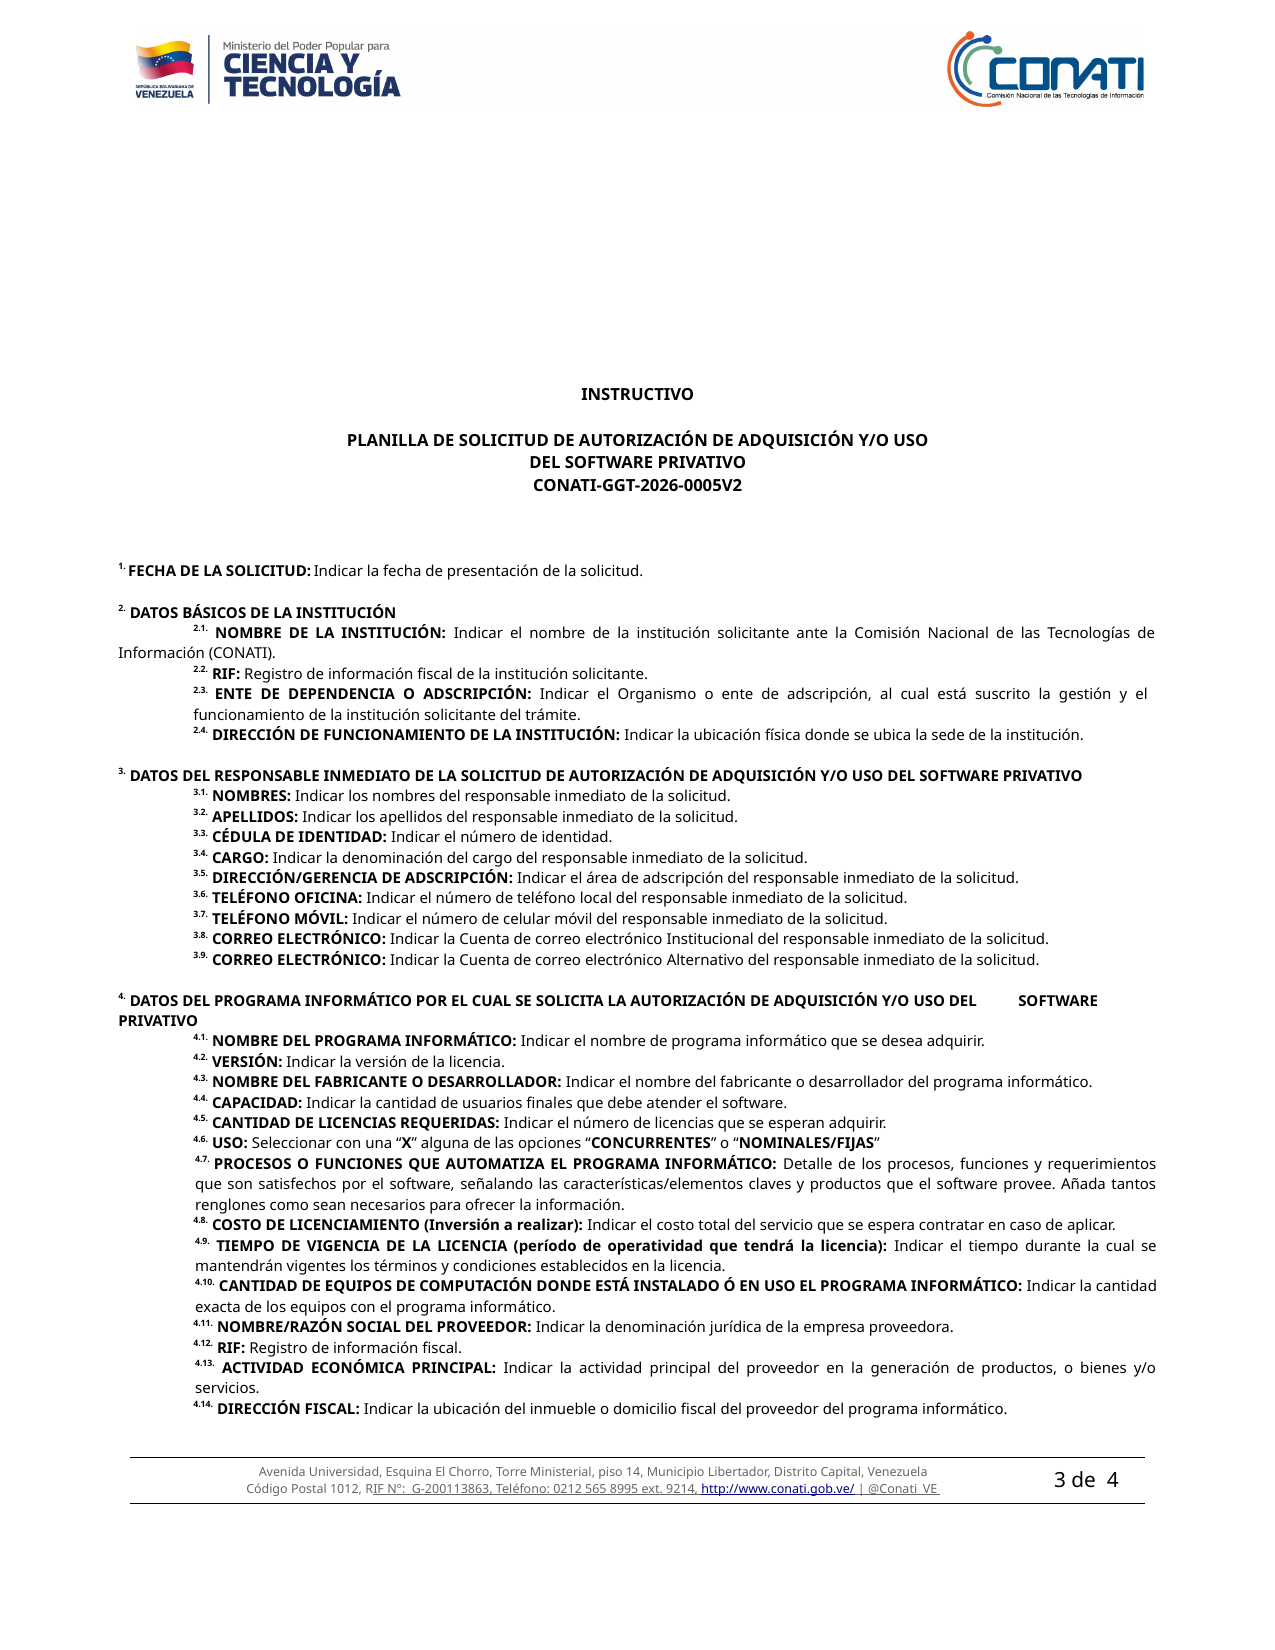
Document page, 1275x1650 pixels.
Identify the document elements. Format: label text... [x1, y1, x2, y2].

text 4.8. COSTO DE LICENCIAMIENTO (Inversión a realizar): Indicar el costo total del servicio que se espera contratar en caso de aplicar. [118, 1214, 1157, 1235]
text 4.1. NOMBRE DEL PROGRAMA INFORMÁTICO: Indicar el nombre de programa informático que se desea adquirir. [118, 1031, 1157, 1051]
text 4.9. TIEMPO DE VIGENCIA DE LA LICENCIA (período de operatividad que tendrá la licencia): Indicar el tiempo durante la cual se mantendrán vigentes los términos y condiciones establecidos en la licencia. [195, 1235, 1157, 1276]
text 4.13. ACTIVIDAD ECONÓMICA PRINCIPAL: Indicar la actividad principal del proveedor en la generación de productos, o bienes y/o servicios. [195, 1357, 1157, 1398]
text 2. DATOS BÁSICOS DE LA INSTITUCIÓN [118, 602, 1157, 622]
text 2.4. DIRECCIÓN DE FUNCIONAMIENTO DE LA INSTITUCIÓN: Indicar la ubicación física donde se ubica la sede de la institución. [118, 724, 1157, 745]
text 3.6. TELÉFONO OFICINA: Indicar el número de teléfono local del responsable inmediato de la solicitud. [118, 888, 1157, 908]
text CONATI-GGT-2026-0005V2 [118, 474, 1157, 497]
text 4.3. NOMBRE DEL FABRICANTE O DESARROLLADOR: Indicar el nombre del fabricante o desarrollador del programa informático. [118, 1072, 1157, 1092]
text 3. DATOS DEL RESPONSABLE INMEDIATO DE LA SOLICITUD DE AUTORIZACIÓN DE ADQUISICIÓN Y/O USO DEL SOFTWARE PRIVATIVO [118, 765, 1157, 786]
text 3.1. NOMBRES: Indicar los nombres del responsable inmediato de la solicitud. [118, 786, 1157, 806]
text 2.2. RIF: Registro de información fiscal de la institución solicitante. [118, 663, 1157, 684]
text 4.10. CANTIDAD DE EQUIPOS DE COMPUTACIÓN DONDE ESTÁ INSTALADO Ó EN USO EL PROGRAMA INFORMÁTICO: Indicar la cantidad exacta de los equipos con el programa informático. [195, 1276, 1157, 1317]
text 4. DATOS DEL PROGRAMA INFORMÁTICO POR EL CUAL SE SOLICITA LA AUTORIZACIÓN DE ADQUISICIÓN Y/O USO DEL SOFTWARE PRIVATIVO [118, 990, 1157, 1031]
text 4.5. CANTIDAD DE LICENCIAS REQUERIDAS: Indicar el número de licencias que se esperan adquirir. [118, 1112, 1157, 1133]
text 3.7. TELÉFONO MÓVIL: Indicar el número de celular móvil del responsable inmediato de la solicitud. [118, 908, 1157, 929]
text 4.2. VERSIÓN: Indicar la versión de la licencia. [118, 1051, 1157, 1072]
text 2.1. NOMBRE DE LA INSTITUCIÓN: Indicar el nombre de la institución solicitante ante la Comisión Nacional de las Tecnologías de Información (CONATI). [118, 622, 1157, 663]
text 4.11. NOMBRE/RAZÓN SOCIAL DEL PROVEEDOR: Indicar la denominación jurídica de la empresa proveedora. [118, 1317, 1157, 1337]
text 3.3. CÉDULA DE IDENTIDAD: Indicar el número de identidad. [118, 827, 1157, 847]
text 3.2. APELLIDOS: Indicar los apellidos del responsable inmediato de la solicitud. [118, 806, 1157, 827]
text DEL SOFTWARE PRIVATIVO [118, 451, 1157, 474]
text 4.12. RIF: Registro de información fiscal. [118, 1337, 1157, 1357]
text 4.6. USO: Seleccionar con una “X” alguna de las opciones “CONCURRENTES” o “NOMINALES/FIJAS” [118, 1133, 1157, 1153]
text 3.5. DIRECCIÓN/GERENCIA DE ADSCRIPCIÓN: Indicar el área de adscripción del responsable inmediato de la solicitud. [118, 867, 1157, 888]
text INSTRUCTIVO [118, 383, 1157, 406]
text 3.9. CORREO ELECTRÓNICO: Indicar la Cuenta de correo electrónico Alternativo del responsable inmediato de la solicitud. [118, 949, 1157, 969]
text 4.14. DIRECCIÓN FISCAL: Indicar la ubicación del inmueble o domicilio fiscal del proveedor del programa informático. [118, 1398, 1157, 1419]
text 1. FECHA DE LA SOLICITUD: Indicar la fecha de presentación de la solicitud. [118, 560, 1157, 581]
text 2.3. ENTE DE DEPENDENCIA O ADSCRIPCIÓN: Indicar el Organismo o ente de adscripción, al cual está suscrito la gestión y el funcionamiento de la institución solicitante del trámite. [118, 684, 1157, 724]
text 3.4. CARGO: Indicar la denominación del cargo del responsable inmediato de la solicitud. [118, 847, 1157, 867]
text PLANILLA DE SOLICITUD DE AUTORIZACIÓN DE ADQUISICIÓN Y/O USO [118, 428, 1157, 451]
text 4.7. PROCESOS O FUNCIONES QUE AUTOMATIZA EL PROGRAMA INFORMÁTICO: Detalle de los procesos, funciones y requerimientos que son satisfechos por el software, señalando las características/elementos claves y productos que el software provee. Añada tantos renglones como sean necesarios para ofrecer la información. [195, 1153, 1157, 1214]
text 4.4. CAPACIDAD: Indicar la cantidad de usuarios finales que debe atender el software. [118, 1092, 1157, 1112]
picture [135, 31, 1144, 107]
text 3.8. CORREO ELECTRÓNICO: Indicar la Cuenta de correo electrónico Institucional del responsable inmediato de la solicitud. [118, 929, 1157, 949]
